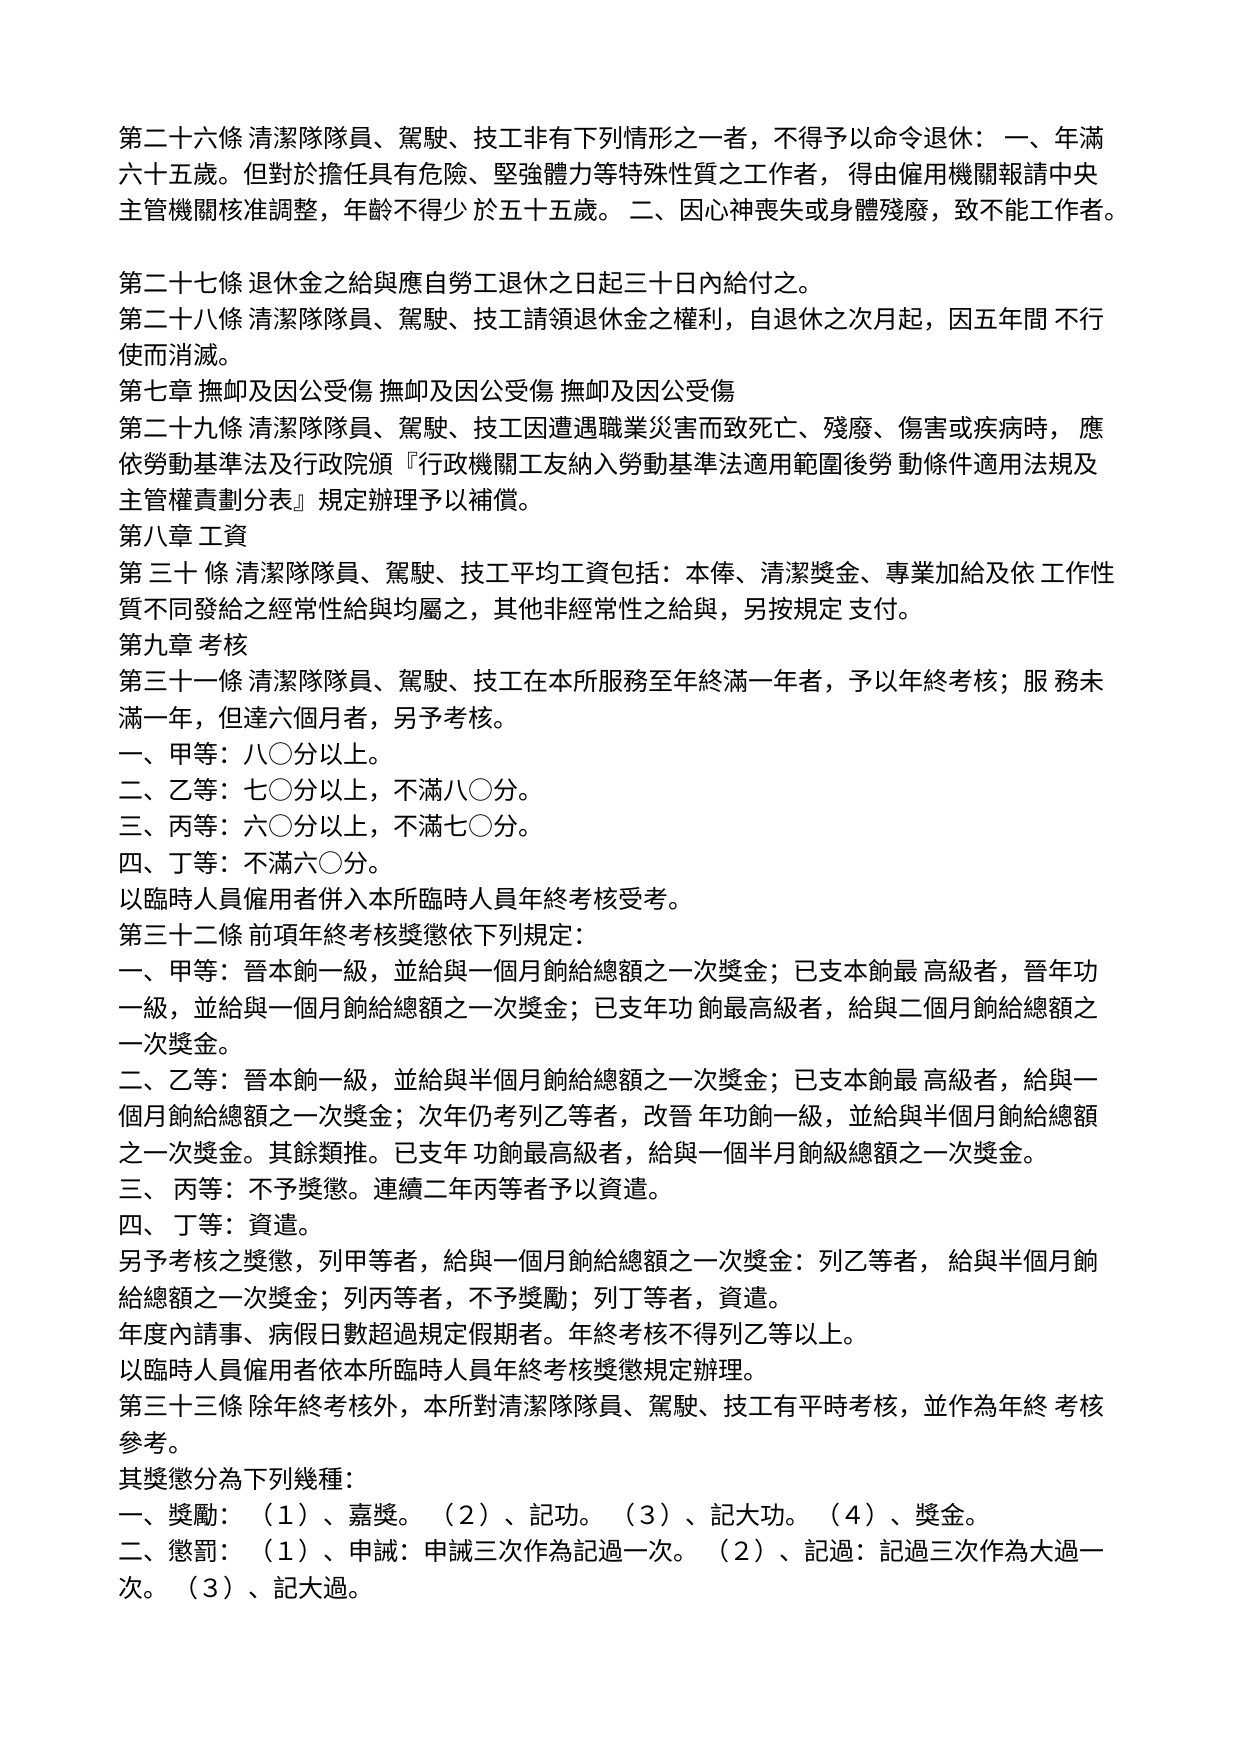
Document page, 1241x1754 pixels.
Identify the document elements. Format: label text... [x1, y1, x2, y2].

text 第二十九條 清潔隊隊員、駕駛、技工因遭遇職業災害而致死亡、殘廢、傷害或疾病時， 應依勞動基準法及行政院頒『行政機關工友納入勞動基準法適用範圍後勞 動條件適用法規及主管權責劃分表』規定辦理予以補償。 [118, 408, 1122, 517]
text 另予考核之獎懲，列甲等者，給與一個月餉給總額之一次獎金：列乙等者， 給與半個月餉給總額之一次獎金；列丙等者，不予獎勵；列丁等者，資遣。 [118, 1242, 1122, 1314]
text 第三十三條 除年終考核外，本所對清潔隊隊員、駕駛、技工有平時考核，並作為年終 考核參考。 [118, 1387, 1122, 1459]
text 以臨時人員僱用者依本所臨時人員年終考核獎懲規定辦理。 [118, 1351, 1122, 1387]
text 第三十二條 前項年終考核獎懲依下列規定： [118, 916, 1122, 952]
text 第九章 考核 [118, 626, 1122, 662]
text 一、甲等：八○分以上。 [118, 734, 1122, 771]
text 第二十六條 清潔隊隊員、駕駛、技工非有下列情形之一者，不得予以命令退休： 一、年滿六十五歲。但對於擔任具有危險、堅強體力等特殊性質之工作者， 得由僱用機關報請中央主管機關核准調整，年齡不得少 於五十五歲。 二、因心神喪失或身體殘廢，致不能工作者。 [118, 118, 1122, 263]
text 四、丁等：不滿六○分。 [118, 843, 1122, 879]
text 三、 丙等：不予獎懲。連續二年丙等者予以資遣。 [118, 1169, 1122, 1206]
text 以臨時人員僱用者併入本所臨時人員年終考核受考。 [118, 879, 1122, 916]
text 第二十七條 退休金之給與應自勞工退休之日起三十日內給付之。 [118, 263, 1122, 299]
text 第 三十 條 清潔隊隊員、駕駛、技工平均工資包括：本俸、清潔獎金、專業加給及依 工作性質不同發給之經常性給與均屬之，其他非經常性之給與，另按規定 支付。 [118, 553, 1122, 626]
text 三、丙等：六○分以上，不滿七○分。 [118, 807, 1122, 843]
text 二、乙等：晉本餉一級，並給與半個月餉給總額之一次獎金；已支本餉最 高級者，給與一個月餉給總額之一次獎金；次年仍考列乙等者，改晉 年功餉一級，並給與半個月餉給總額之一次獎金。其餘類推。已支年 功餉最高級者，給與一個半月餉級總額之一次獎金。 [118, 1061, 1122, 1169]
text 第三十一條 清潔隊隊員、駕駛、技工在本所服務至年終滿一年者，予以年終考核；服 務未滿一年，但達六個月者，另予考核。 [118, 662, 1122, 734]
text 第七章 撫卹及因公受傷 撫卹及因公受傷 撫卹及因公受傷 [118, 372, 1122, 408]
text 年度內請事、病假日數超過規定假期者。年終考核不得列乙等以上。 [118, 1314, 1122, 1351]
text 二、乙等：七○分以上，不滿八○分。 [118, 771, 1122, 807]
text 一、獎勵： （１）、嘉獎。 （２）、記功。 （３）、記大功。 （４）、獎金。 [118, 1496, 1122, 1532]
text 其獎懲分為下列幾種： [118, 1459, 1122, 1496]
text 四、 丁等：資遣。 [118, 1206, 1122, 1242]
text 第二十八條 清潔隊隊員、駕駛、技工請領退休金之權利，自退休之次月起，因五年間 不行使而消滅。 [118, 299, 1122, 372]
text 二、懲罰： （１）、申誡：申誡三次作為記過一次。 （２）、記過：記過三次作為大過一次。 （３）、記大過。 [118, 1532, 1122, 1604]
text 一、甲等：晉本餉一級，並給與一個月餉給總額之一次獎金；已支本餉最 高級者，晉年功一級，並給與一個月餉給總額之一次獎金；已支年功 餉最高級者，給與二個月餉給總額之一次獎金。 [118, 952, 1122, 1061]
text 第八章 工資 [118, 517, 1122, 553]
